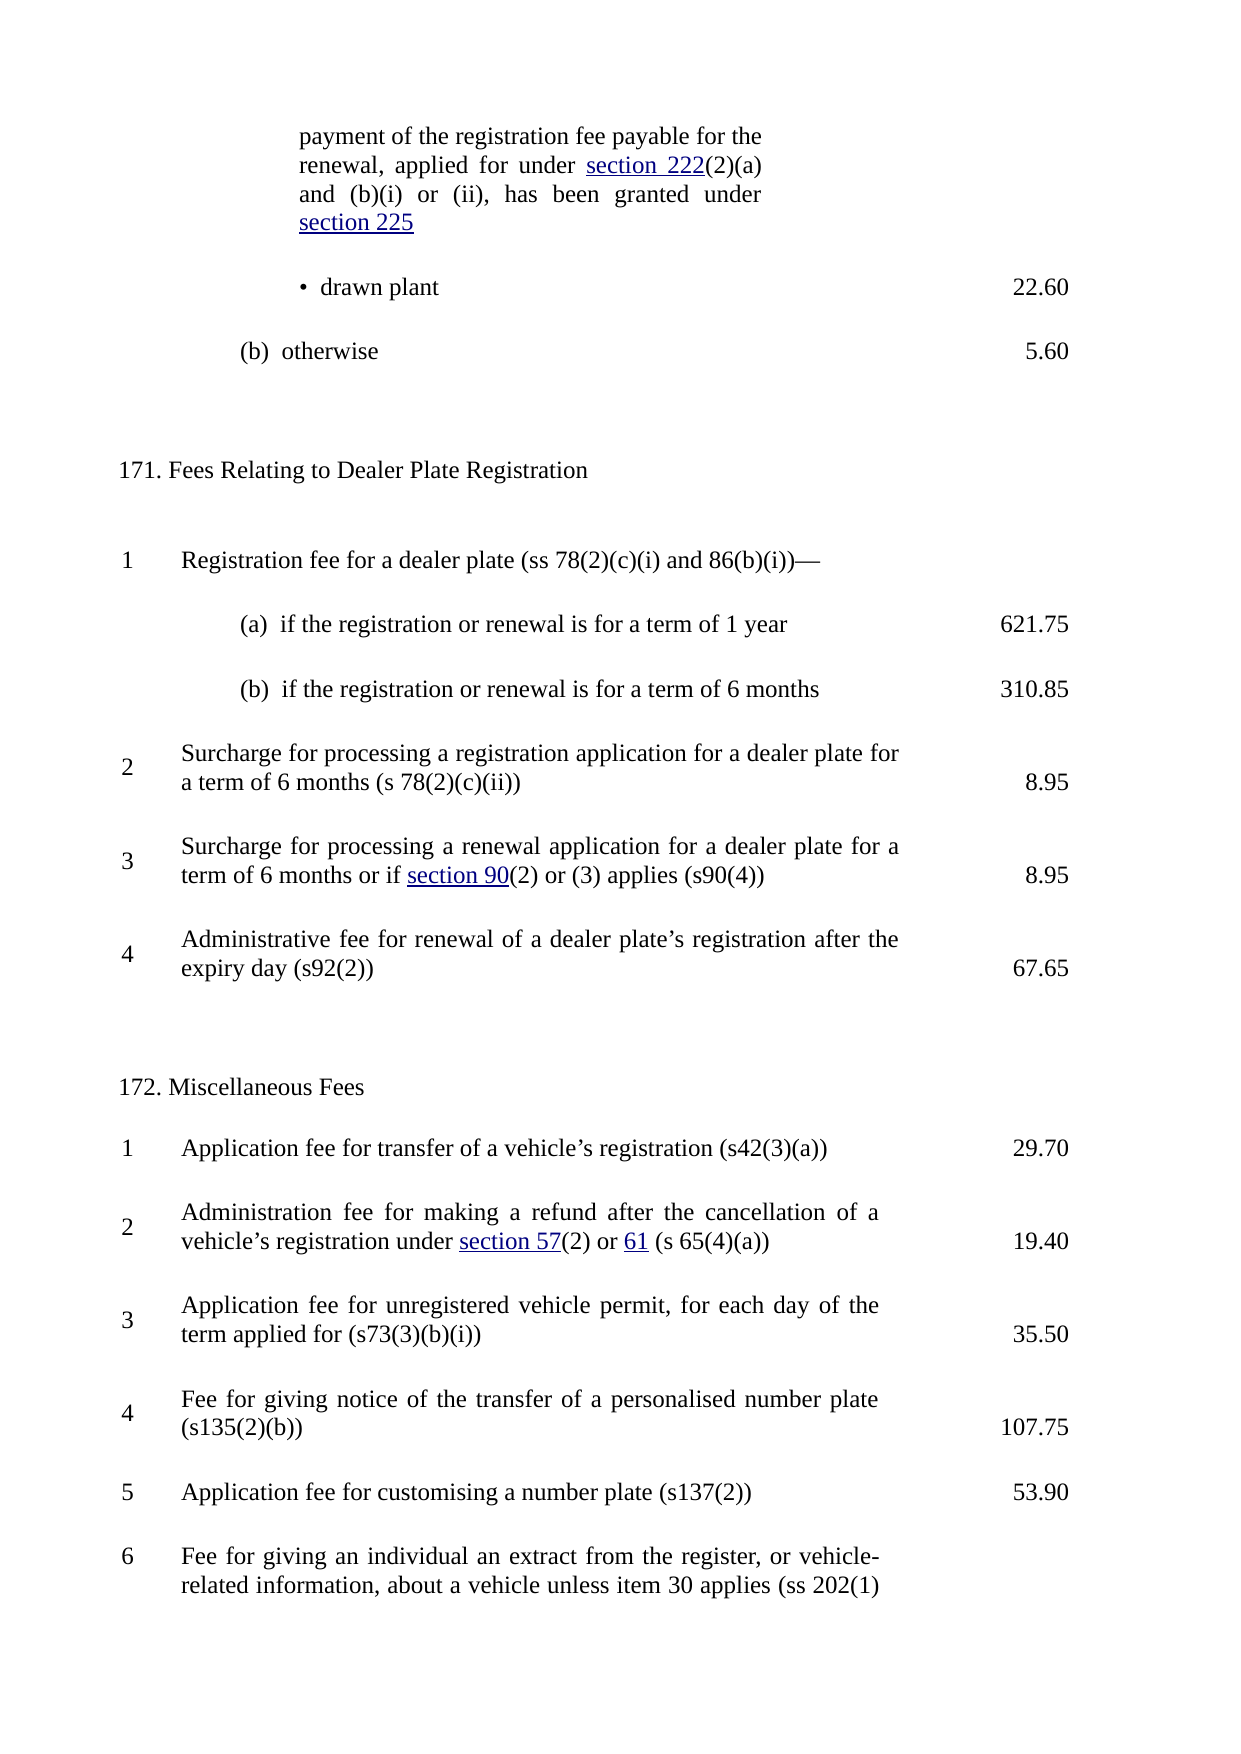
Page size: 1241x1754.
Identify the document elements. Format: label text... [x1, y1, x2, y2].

table_cell [118, 606, 178, 671]
table_cell (a) if the registration or renewal is for a term of 1 year [178, 606, 903, 671]
table_cell [118, 333, 178, 398]
table_header Application fee for transfer of a vehicle’s registration (s42(3)(a)) [178, 1130, 883, 1194]
table_header 1 [118, 542, 178, 606]
table_cell 8.95 [903, 828, 1072, 921]
table_cell 8.95 [903, 735, 1072, 828]
table_cell 2 [118, 1194, 178, 1287]
table_cell 3 [118, 828, 178, 921]
table_cell 310.85 [903, 671, 1072, 735]
table_cell 6 [118, 1538, 178, 1603]
table_cell Surcharge for processing a renewal application for a dealer plate for a term of 6 months or if section 90(2) or (3) applies (s90(4)) [178, 828, 903, 921]
table_cell 621.75 [903, 606, 1072, 671]
table_cell 67.65 [903, 921, 1072, 1015]
table_cell payment of the registration fee payable for the renewal, applied for under section 222(2)(a) and (b)(i) or (ii), has been granted under section 225 [178, 118, 883, 269]
table_cell Application fee for customising a number plate (s137(2)) [178, 1474, 883, 1538]
table_cell (b) if the registration or renewal is for a term of 6 months [178, 671, 903, 735]
table_cell 35.50 [883, 1288, 1072, 1381]
table_cell 19.40 [883, 1194, 1072, 1287]
table_cell 5 [118, 1474, 178, 1538]
table_cell 2 [118, 735, 178, 828]
table_header [903, 542, 1072, 606]
text 172. Miscellaneous Fees [118, 1072, 1122, 1101]
table_cell Application fee for unregistered vehicle permit, for each day of the term applied for (s73(3)(b)(i)) [178, 1288, 883, 1381]
text 171. Fees Relating to Dealer Plate Registration [118, 455, 1122, 484]
table_cell [118, 118, 178, 269]
table_header 29.70 [883, 1130, 1072, 1194]
table_cell Fee for giving an individual an extract from the register, or vehicle-related information, about a vehicle unless item 30 applies (ss 202(1) [178, 1538, 883, 1603]
table_cell [883, 1538, 1072, 1603]
table_cell Surcharge for processing a registration application for a dealer plate for a term of 6 months (s 78(2)(c)(ii)) [178, 735, 903, 828]
table_cell [118, 671, 178, 735]
table_cell 5.60 [883, 333, 1072, 398]
table_cell [118, 269, 178, 333]
table_cell 3 [118, 1288, 178, 1381]
table_cell 4 [118, 1381, 178, 1474]
table_cell Fee for giving notice of the transfer of a personalised number plate (s135(2)(b)) [178, 1381, 883, 1474]
table_cell Administrative fee for renewal of a dealer plate’s registration after the expiry day (s92(2)) [178, 921, 903, 1015]
table_cell 4 [118, 921, 178, 1015]
table_cell Administration fee for making a refund after the cancellation of a vehicle’s registration under section 57(2) or 61 (s 65(4)(a)) [178, 1194, 883, 1287]
table_cell 22.60 [883, 269, 1072, 333]
table_cell 53.90 [883, 1474, 1072, 1538]
table_cell [883, 118, 1072, 269]
table_header Registration fee for a dealer plate (ss 78(2)(c)(i) and 86(b)(i))— [178, 542, 903, 606]
table_header 1 [118, 1130, 178, 1194]
table_cell • drawn plant [178, 269, 883, 333]
table_cell (b) otherwise [178, 333, 883, 398]
table_cell 107.75 [883, 1381, 1072, 1474]
